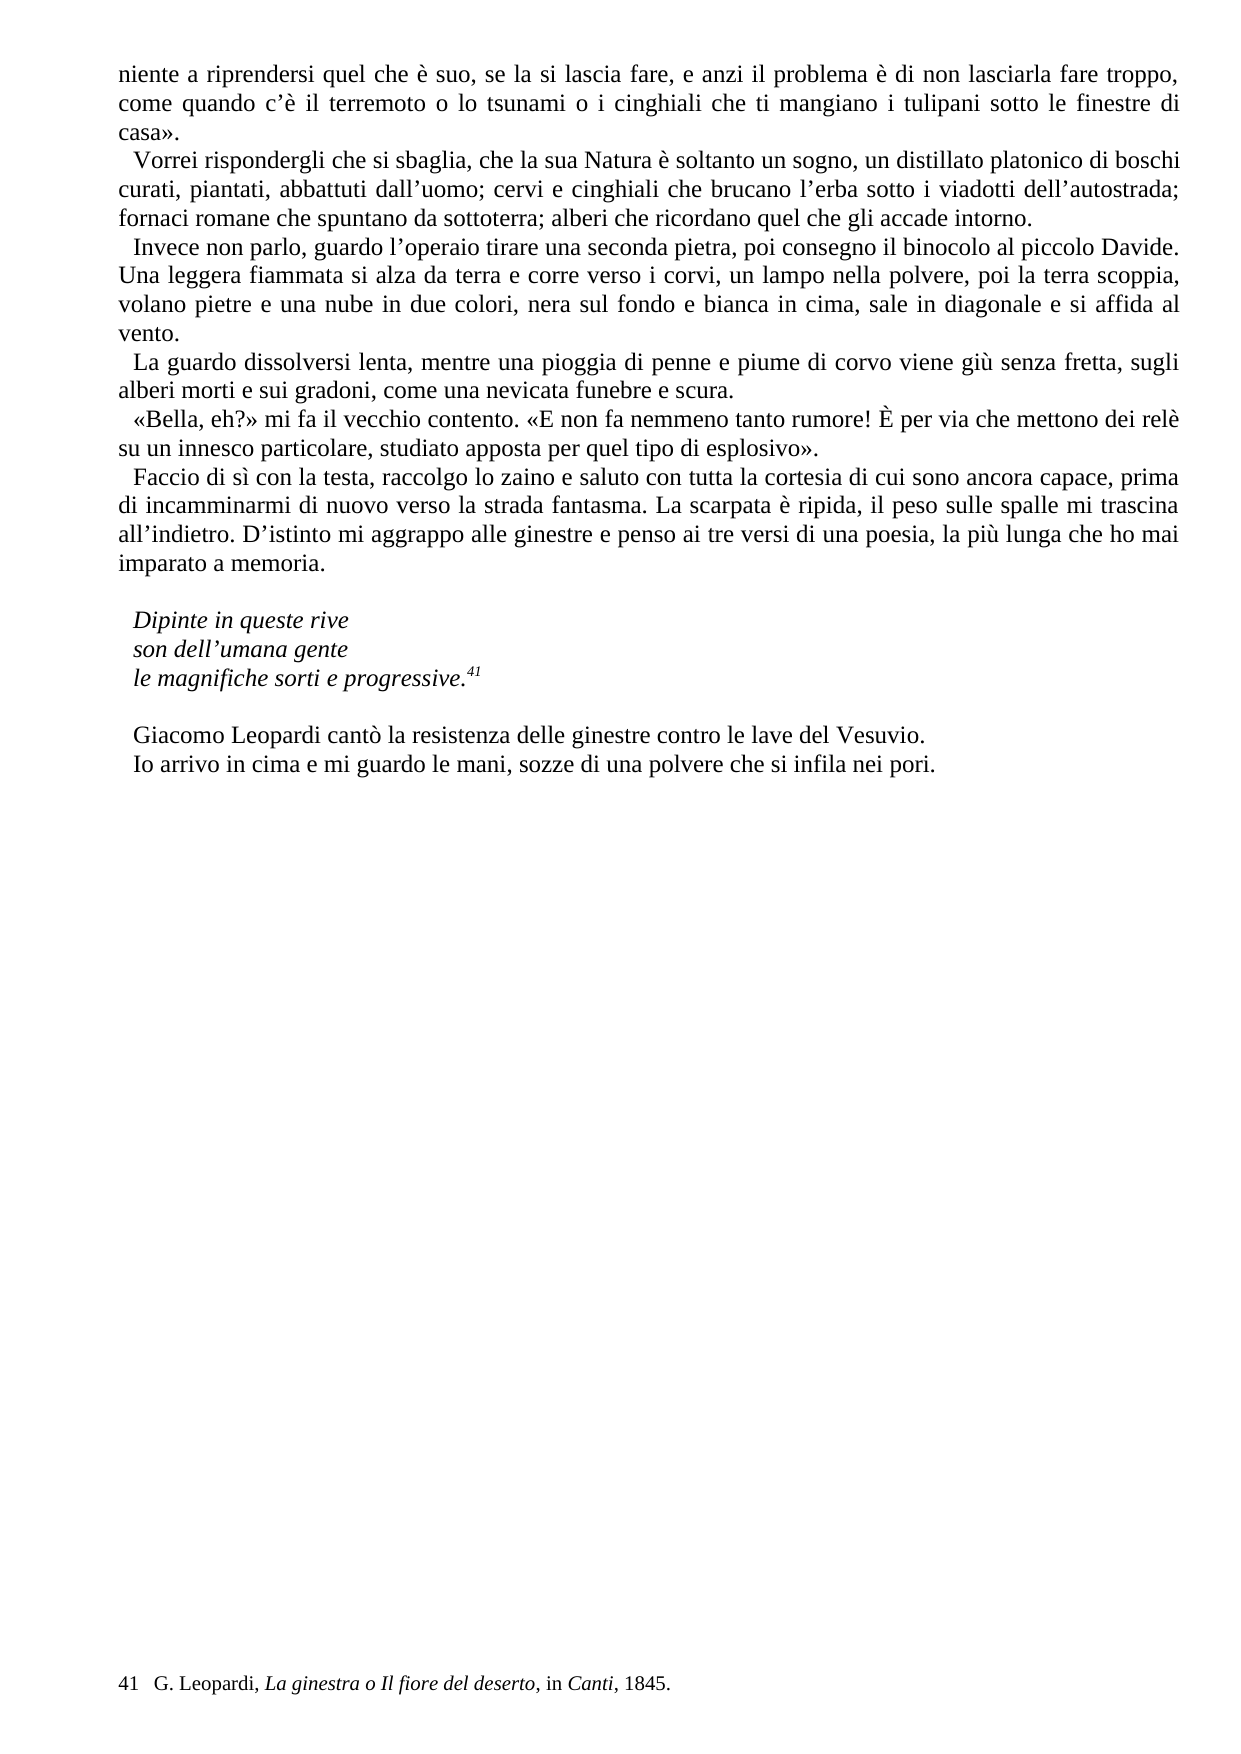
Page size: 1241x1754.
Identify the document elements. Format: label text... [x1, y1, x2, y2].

text G. Leopardi, La ginestra o Il fiore del deserto, in Canti, 1845. [118, 1671, 1181, 1695]
text son dell’umana gente [118, 634, 1181, 663]
text niente a riprendersi quel che è suo, se la si lascia fare, e anzi il problema è di non lasciarla fare troppo, come quando c’è il terremoto o lo tsunami o i cinghiali che ti mangiano i tulipani sotto le finestre di casa». [118, 59, 1181, 145]
text Invece non parlo, guardo l’operaio tirare una seconda pietra, poi consegno il binocolo al piccolo Davide. Una leggera fiammata si alza da terra e corre verso i corvi, un lampo nella polvere, poi la terra scoppia, volano pietre e una nube in due colori, nera sul fondo e bianca in cima, sale in diagonale e si affida al vento. [118, 232, 1181, 347]
text La guardo dissolversi lenta, mentre una pioggia di penne e piume di corvo viene giù senza fretta, sugli alberi morti e sui gradoni, come una nevicata funebre e scura. [118, 347, 1181, 404]
text Faccio di sì con la testa, raccolgo lo zaino e saluto con tutta la cortesia di cui sono ancora capace, prima di incamminarmi di nuovo verso la strada fantasma. La scarpata è ripida, il peso sulle spalle mi trascina all’indietro. D’istinto mi aggrappo alle ginestre e penso ai tre versi di una poesia, la più lunga che ho mai imparato a memoria. [118, 462, 1181, 577]
text Vorrei rispondergli che si sbaglia, che la sua Natura è soltanto un sogno, un distillato platonico di boschi curati, piantati, abbattuti dall’uomo; cervi e cinghiali che brucano l’erba sotto i viadotti dell’autostrada; fornaci romane che spuntano da sottoterra; alberi che ricordano quel che gli accade intorno. [118, 145, 1181, 232]
text Giacomo Leopardi cantò la resistenza delle ginestre contro le lave del Vesuvio. [118, 720, 1181, 749]
text Dipinte in queste rive [118, 605, 1181, 634]
text «Bella, eh?» mi fa il vecchio contento. «E non fa nemmeno tanto rumore! È per via che mettono dei relè su un innesco particolare, studiato apposta per quel tipo di esplosivo». [118, 404, 1181, 462]
text le magnifiche sorti e progressive. [118, 663, 1181, 692]
text Io arrivo in cima e mi guardo le mani, sozze di una polvere che si infila nei pori. [118, 749, 1181, 778]
